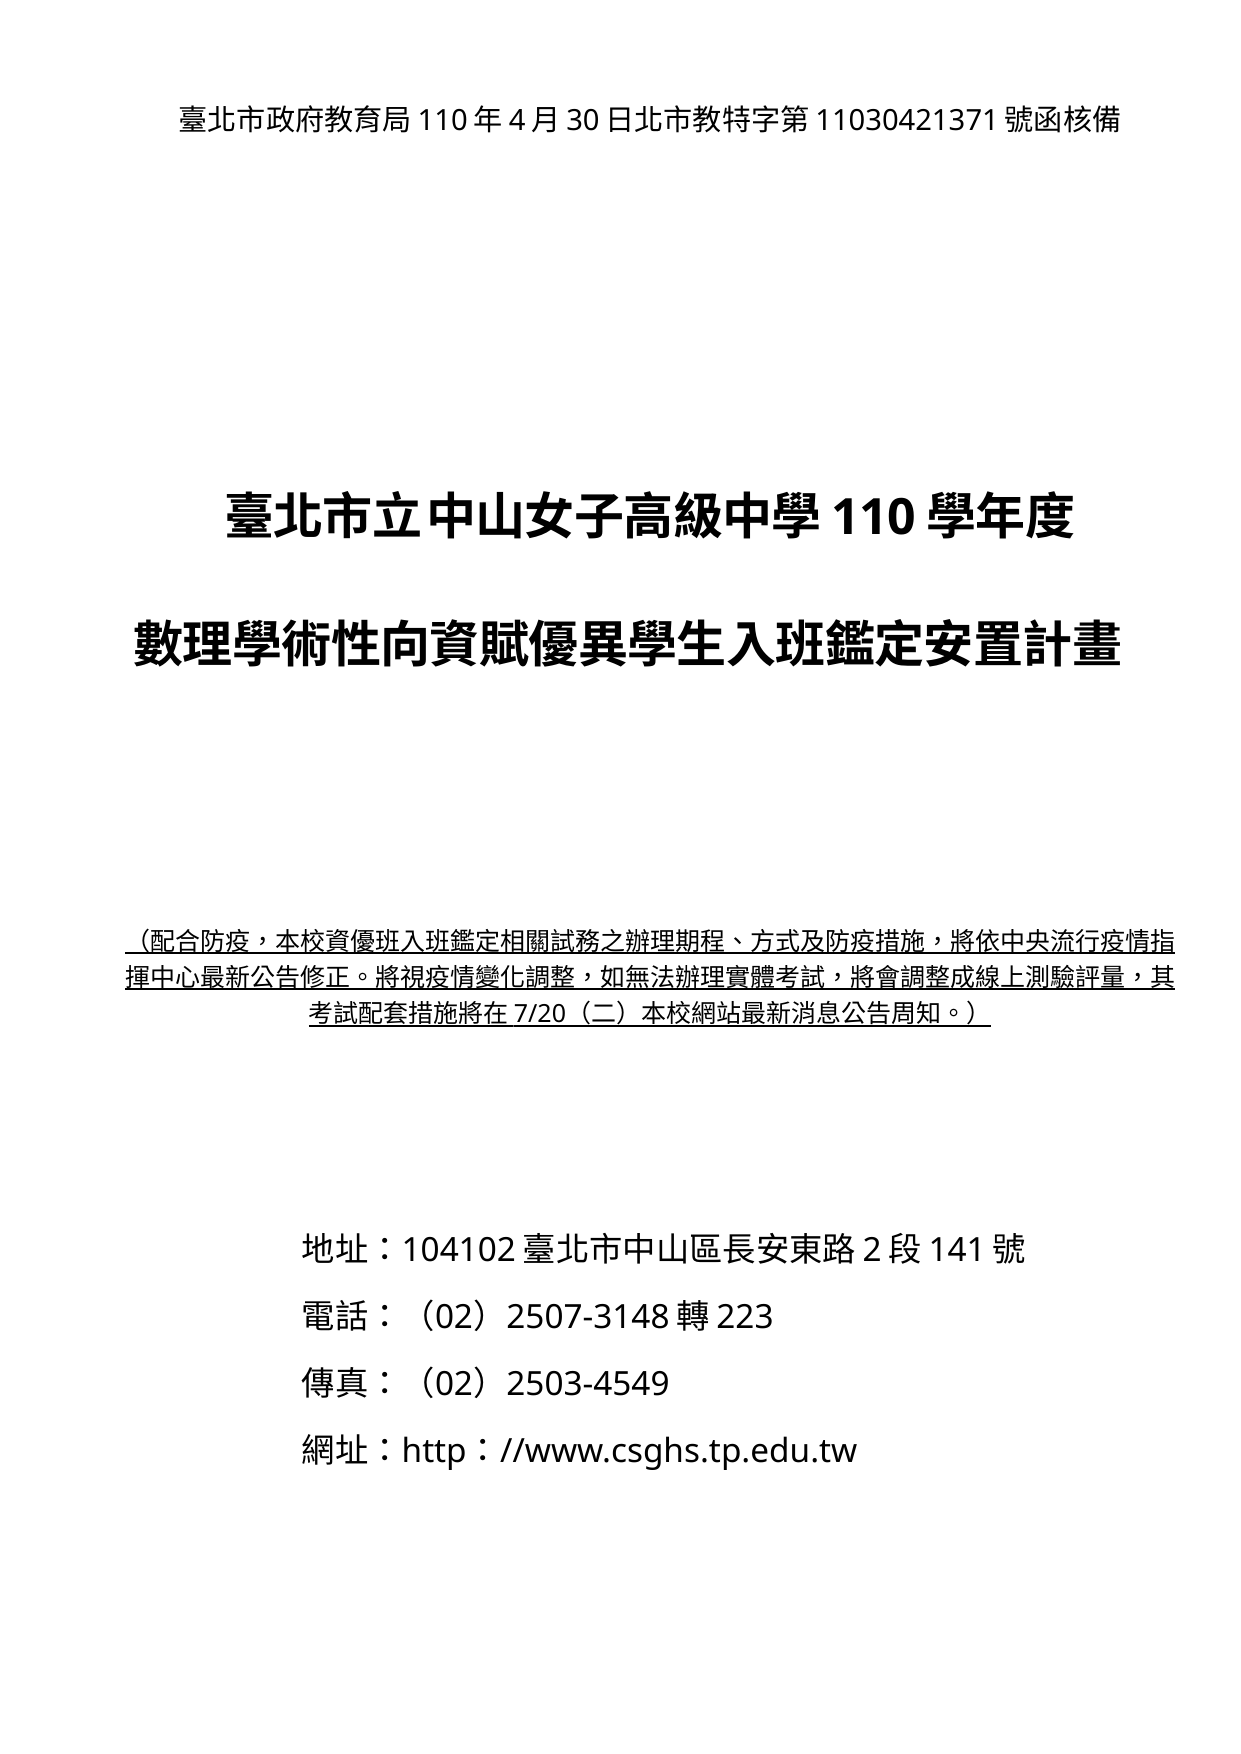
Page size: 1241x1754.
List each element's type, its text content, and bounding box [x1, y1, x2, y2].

text 臺北市立中山女子高級中學110學年度 [118, 476, 1181, 549]
text （配合防疫，本校資優班入班鑑定相關試務之辦理期程、方式及防疫措施，將依中央流行疫情指揮中心最新公告修正。將視疫情變化調整，如無法辦理實體考試，將會調整成線上測驗評量，其考試配套措施將在7/20（二）本校網站最新消息公告周知。） [118, 921, 1181, 1030]
text 數理學術性向資賦優異學生入班鑑定安置計畫 [74, 568, 1181, 693]
text 網址：http：//www.csghs.tp.edu.tw [118, 1424, 1181, 1472]
text 傳真：（02）2503-4549 [118, 1357, 1181, 1405]
text 電話：（02）2507-3148轉223 [118, 1289, 1181, 1338]
text 臺北市政府教育局110年4月30日北市教特字第11030421371號函核備 [118, 96, 1181, 139]
text 地址：104102臺北市中山區長安東路2段141號 [118, 1222, 1181, 1271]
